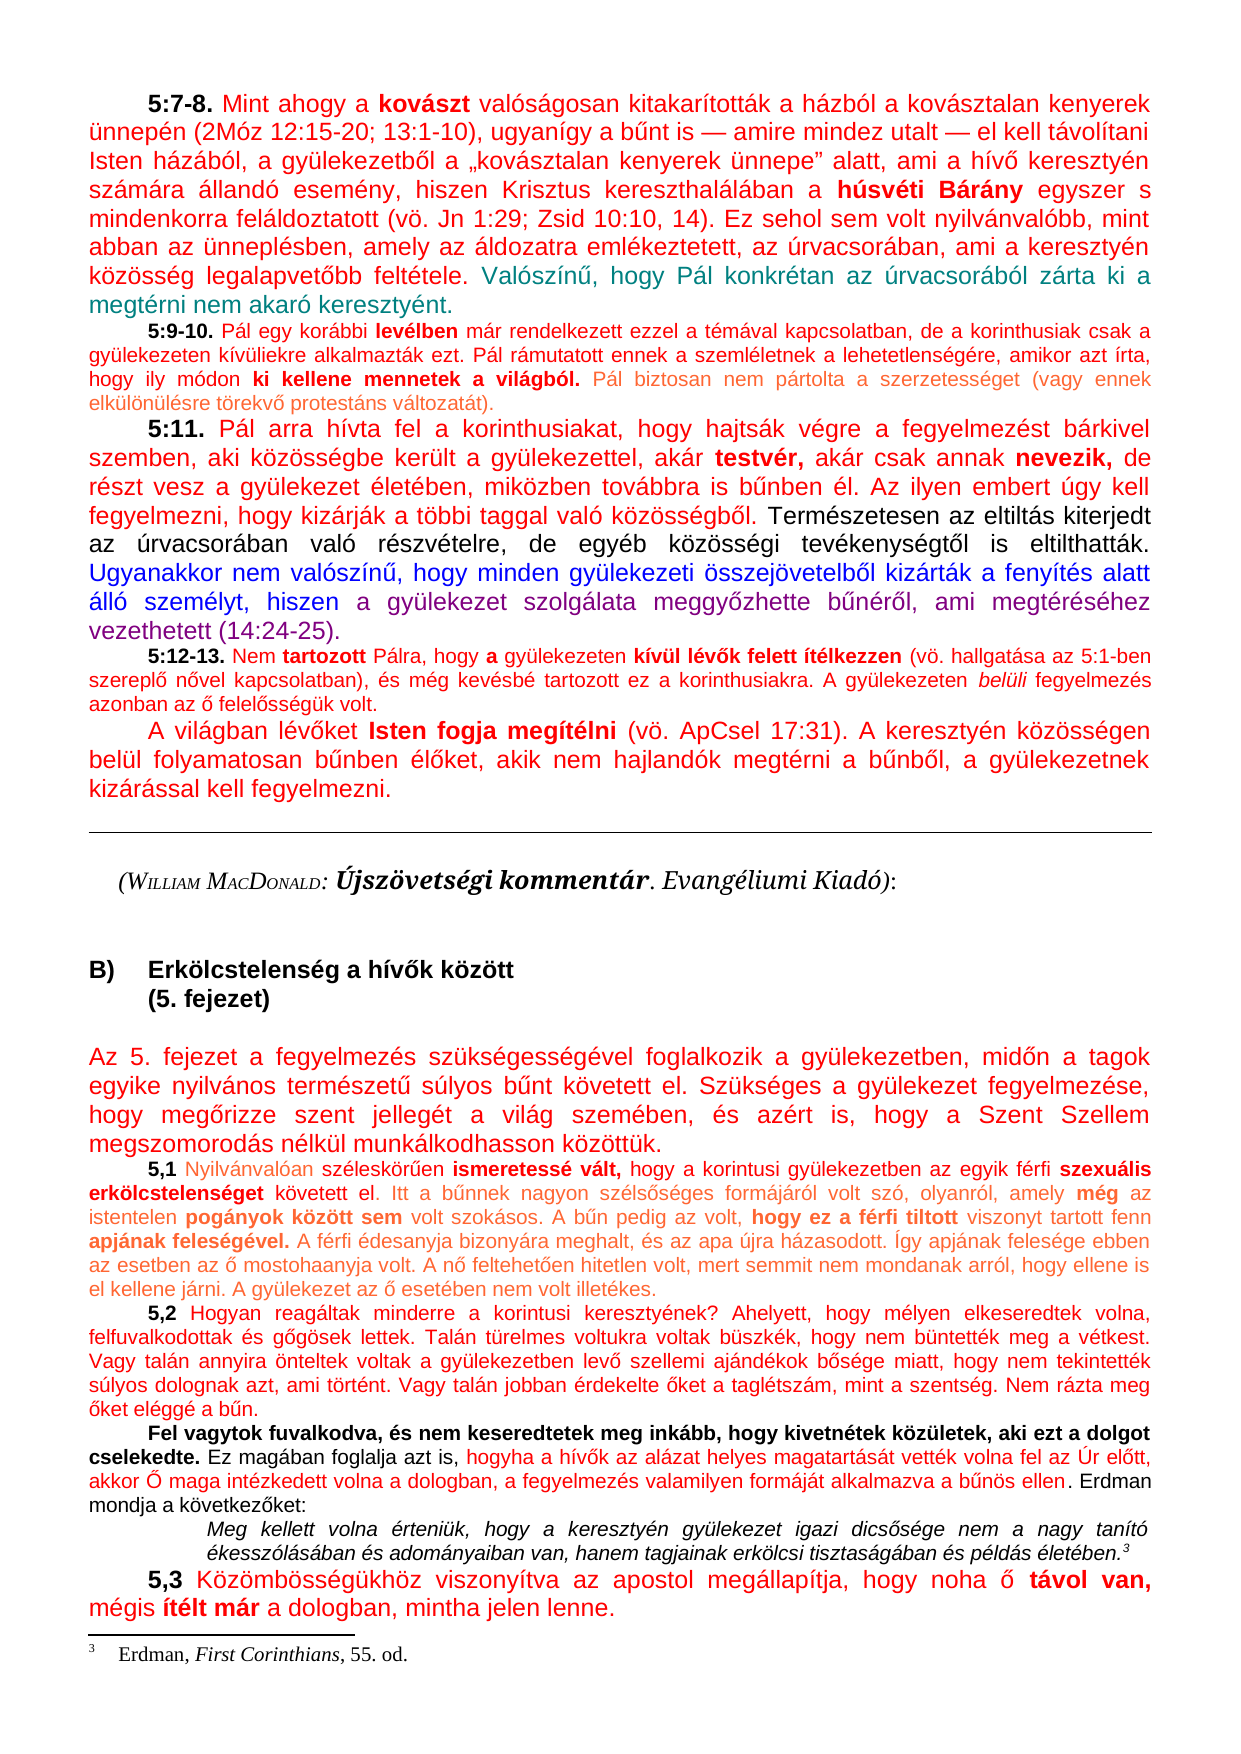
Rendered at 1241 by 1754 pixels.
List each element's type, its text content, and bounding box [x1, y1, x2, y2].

text 5,3 Közömbösségükhöz viszonyítva az apostol megállapítja, hogy noha ő távol van, mégis ítélt már a dologban, mintha jelen lenne. [88, 1565, 1152, 1622]
text (5. fejezet) [88, 984, 1152, 1013]
text 5,2 Hogyan reagáltak minderre a korintusi keresztyének? Ahelyett, hogy mélyen elkeseredtek volna, felfuvalkodottak és gőgösek lettek. Talán türelmes voltukra voltak büszkék, hogy nem büntették meg a vétkest. Vagy talán annyira önteltek voltak a gyülekezetben levő szellemi ajándékok bősége miatt, hogy nem tekintették súlyos dolognak azt, ami történt. Vagy talán jobban érdekelte őket a taglétszám, mint a szentség. Nem rázta meg őket eléggé a bűn. [88, 1301, 1152, 1421]
text (William MacDonald: Újszövetségi kommentár. Evangéliumi Kiadó): [88, 833, 1152, 926]
text B) Erkölcstelenség a hívők között [88, 955, 1152, 984]
text Az 5. fejezet a fegyelmezés szükségességével foglalkozik a gyülekezetben, midőn a tagok egyike nyilvános természetű súlyos bűnt követett el. Szükséges a gyülekezet fegyelmezése, hogy megőrizze szent jellegét a világ szemében, és azért is, hogy a Szent Szellem megszomorodás nélkül munkálkodhasson közöttük. [88, 1042, 1152, 1157]
text 5:12-13. Nem tartozott Pálra, hogy a gyülekezeten kívül lévők felett ítélkezzen (vö. hallgatása az 5:1-ben szereplő nővel kapcsolatban), és még kevésbé tartozott ez a korinthusiakra. A gyülekezeten belüli fegyelmezés azonban az ő felelősségük volt. [88, 644, 1152, 716]
text Meg kellett volna érteniük, hogy a keresztyén gyülekezet igazi dicsősége nem a nagy tanító ékesszólásában és adományaiban van, hanem tagjainak erkölcsi tisztaságában és példás életében. [207, 1517, 1152, 1565]
text A világban lévőket Isten fogja megítélni (vö. ApCsel 17:31). A keresztyén közösségen belül folyamatosan bűnben élőket, akik nem hajlandók megtérni a bűnből, a gyülekezetnek kizárással kell fegyelmezni. [88, 716, 1152, 802]
text 5,1 Nyilvánvalóan széleskörűen ismeretessé vált, hogy a korintusi gyülekezetben az egyik férfi szexuális erkölcstelenséget követett el. Itt a bűnnek nagyon szélsőséges formájáról volt szó, olyanról, amely még az istentelen pogányok között sem volt szokásos. A bűn pedig az volt, hogy ez a férfi tiltott viszonyt tartott fenn apjának feleségével. A férfi édesanyja bizonyára meghalt, és az apa újra házasodott. Így apjának felesége ebben az esetben az ő mostohaanyja volt. A nő feltehetően hitetlen volt, mert semmit nem mondanak arról, hogy ellene is el kellene járni. A gyülekezet az ő esetében nem volt illetékes. [88, 1157, 1152, 1301]
text Erdman, First Corinthians, 55. od. [88, 1641, 1152, 1665]
text 5:9-10. Pál egy korábbi levélben már rendelkezett ezzel a témával kapcsolatban, de a korinthusiak csak a gyülekezeten kívüliekre alkalmazták ezt. Pál rámutatott ennek a szemléletnek a lehetetlenségére, amikor azt írta, hogy ily módon ki kellene mennetek a világból. Pál biztosan nem pártolta a szerzetességet (vagy ennek elkülönülésre törekvő protestáns változatát). [88, 318, 1152, 414]
text Fel vagytok fuvalkodva, és nem keseredtetek meg inkább, hogy kivetnétek közületek, aki ezt a dolgot cselekedte. Ez magában foglalja azt is, hogyha a hívők az alázat helyes magatartását vették volna fel az Úr előtt, akkor Ő maga intézkedett volna a dologban, a fegyelmezés valamilyen formáját alkalmazva a bűnös ellen. Erdman mondja a következőket: [88, 1421, 1152, 1517]
text 5:7-8. Mint ahogy a kovászt valóságosan kitakarították a házból a kovásztalan kenyerek ünnepén (2Móz 12:15-20; 13:1-10), ugyanígy a bűnt is — amire mindez utalt — el kell távolítani Isten házából, a gyülekezetből a „kovásztalan kenyerek ünnepe” alatt, ami a hívő keresztyén számára állandó esemény, hiszen Krisztus kereszthalálában a húsvéti Bárány egyszer s mindenkorra feláldoztatott (vö. Jn 1:29; Zsid 10:10, 14). Ez sehol sem volt nyilvánvalóbb, mint abban az ünneplésben, amely az áldozatra emlékeztetett, az úrvacsorában, ami a keresztyén közösség legalapvetőbb feltétele. Valószínű, hogy Pál konkrétan az úrvacsorából zárta ki a megtérni nem akaró keresztyént. [88, 88, 1152, 318]
text 5:11. Pál arra hívta fel a korinthusiakat, hogy hajtsák végre a fegyelmezést bárkivel szemben, aki közösségbe került a gyülekezettel, akár testvér, akár csak annak nevezik, de részt vesz a gyülekezet életében, miközben továbbra is bűnben él. Az ilyen embert úgy kell fegyelmezni, hogy kizárják a többi taggal való közösségből. Természetesen az eltiltás kiterjedt az úrvacsorában való részvételre, de egyéb közösségi tevékenységtől is eltilthatták. Ugyanakkor nem valószínű, hogy minden gyülekezeti összejövetelből kizárták a fenyítés alatt álló személyt, hiszen a gyülekezet szolgálata meggyőzhette bűnéről, ami megtéréséhez vezethetett (14:24-25). [88, 414, 1152, 644]
